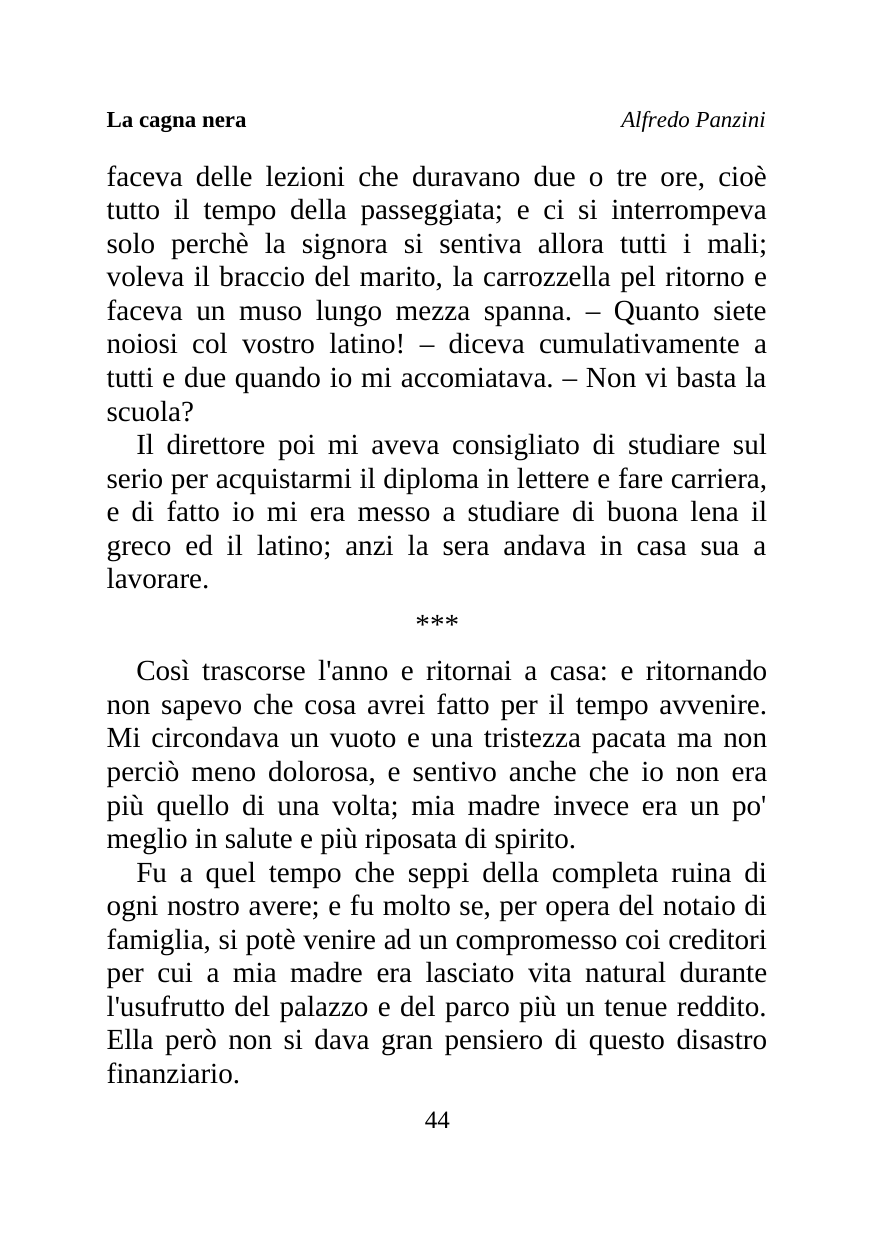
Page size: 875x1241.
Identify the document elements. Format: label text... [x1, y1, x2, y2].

text Così trascorse l'anno e ritornai a casa: e ritornando non sapevo che cosa avrei fatto per il tempo avvenire. Mi circondava un vuoto e una tristezza pacata ma non perciò meno dolorosa, e sentivo anche che io non era più quello di una volta; mia madre invece era un po' meglio in salute e più riposata di spirito. [106, 653, 768, 855]
text faceva delle lezioni che duravano due o tre ore, cioè tutto il tempo della passeggiata; e ci si interrompeva solo perchè la signora si sentiva allora tutti i mali; voleva il braccio del marito, la carrozzella pel ritorno e faceva un muso lungo mezza spanna. – Quanto siete noiosi col vostro latino! – diceva cumulativamente a tutti e due quando io mi accomiatava. – Non vi basta la scuola? [106, 159, 768, 427]
text Fu a quel tempo che seppi della completa ruina di ogni nostro avere; e fu molto se, per opera del notaio di famiglia, si potè venire ad un compromesso coi creditori per cui a mia madre era lasciato vita natural durante l'usufrutto del palazzo e del parco più un tenue reddito. Ella però non si dava gran pensiero di questo disastro finanziario. [106, 855, 768, 1089]
text *** [106, 607, 768, 641]
text Il direttore poi mi aveva consigliato di studiare sul serio per acquistarmi il diploma in lettere e fare carriera, e di fatto io mi era messo a studiare di buona lena il greco ed il latino; anzi la sera andava in casa sua a lavorare. [106, 427, 768, 595]
